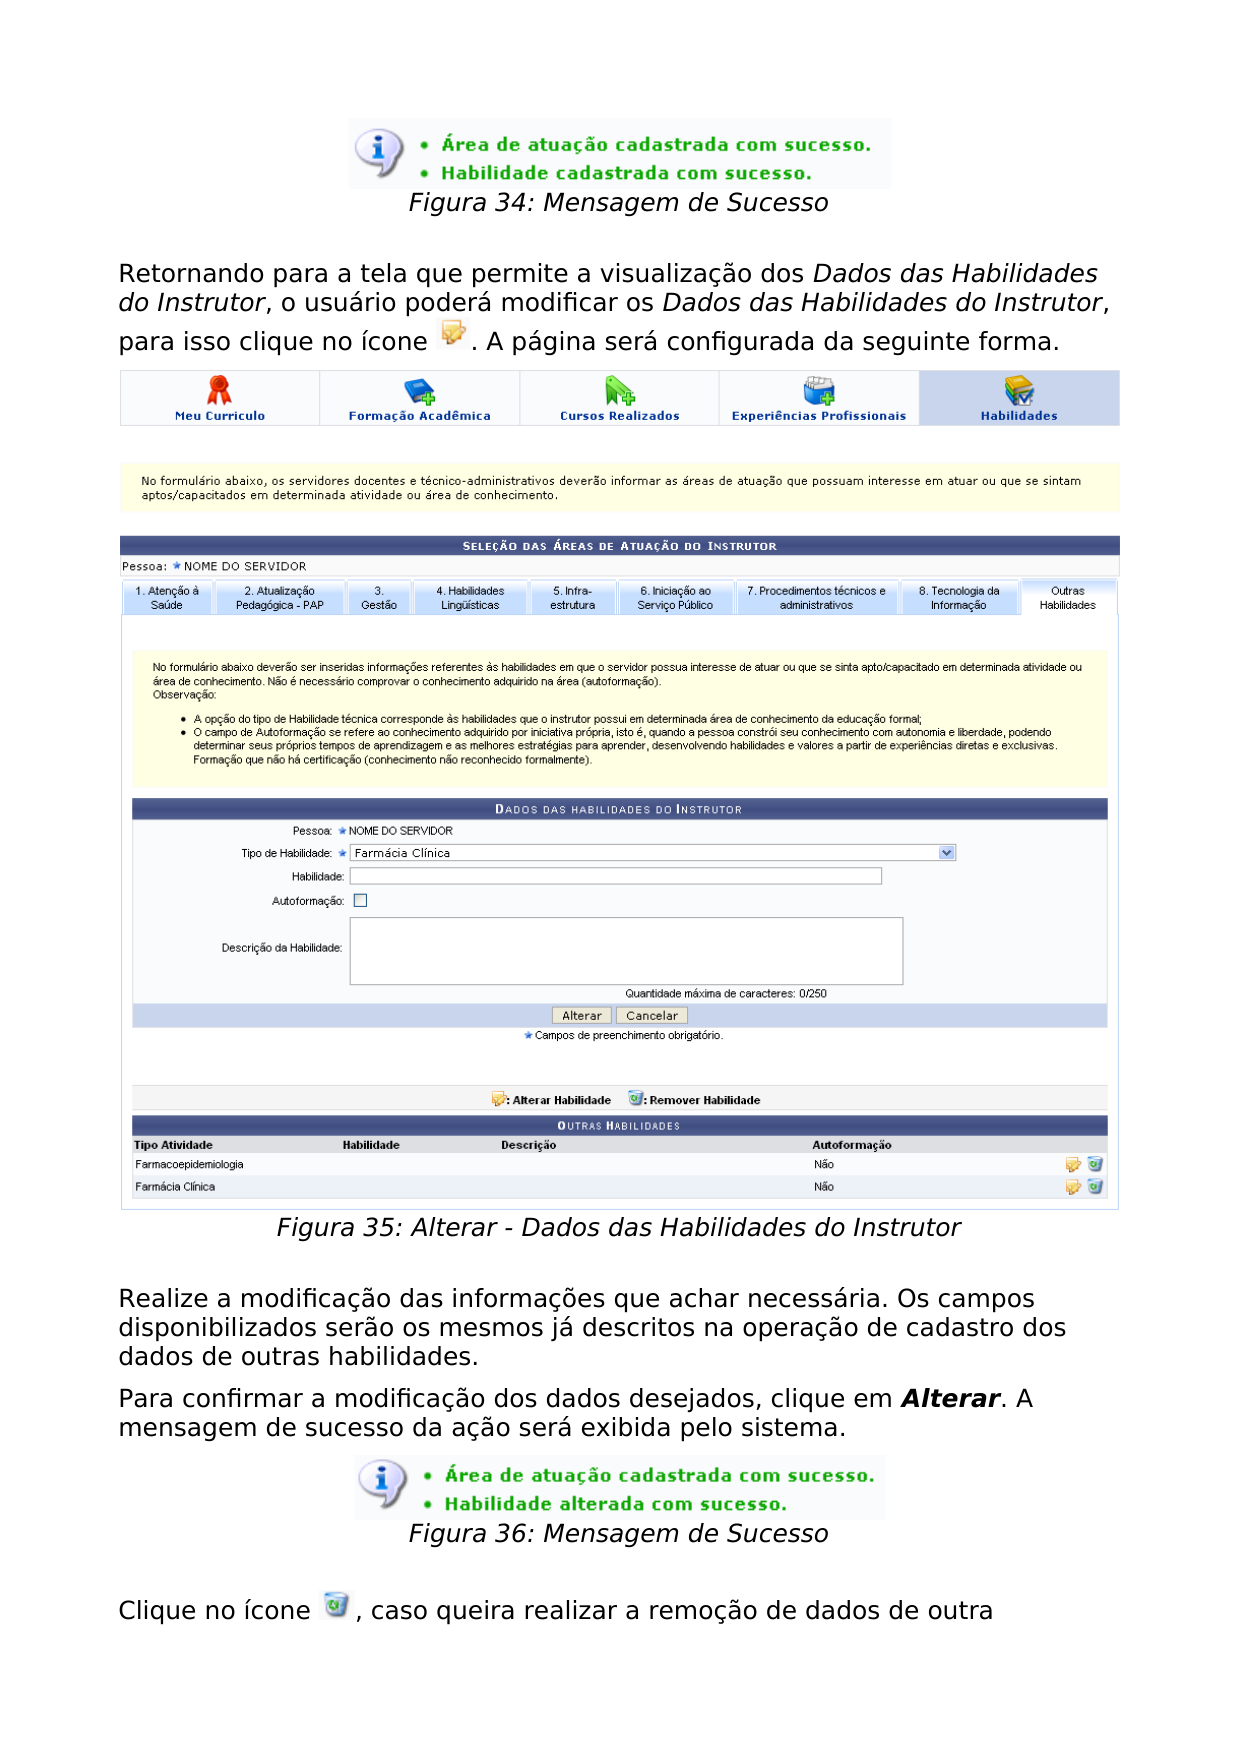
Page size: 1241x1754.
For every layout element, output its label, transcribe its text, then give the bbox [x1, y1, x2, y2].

text Clique no ícone , caso queira realizar a remoção de dados de outra [118, 1590, 1122, 1626]
picture [354, 1455, 886, 1520]
picture [118, 368, 1123, 1214]
picture [318, 1590, 355, 1620]
text Figura 36: Mensagem de Sucesso [354, 1520, 886, 1548]
text Figura 34: Mensagem de Sucesso [349, 189, 891, 218]
text Figura 35: Alterar - Dados das Habilidades do Instrutor [118, 1214, 1122, 1243]
text Realize a modificação das informações que achar necessária. Os campos disponibilizados serão os mesmos já descritos na operação de cadastro dos dados de outras habilidades. [118, 1284, 1122, 1372]
picture [349, 118, 892, 189]
text Retornando para a tela que permite a visualização dos Dados das Habilidades do Instrutor, o usuário poderá modificar os Dados das Habilidades do Instrutor, para isso clique no ícone . A página será configurada da seguinte forma. [118, 259, 1122, 356]
text Para confirmar a modificação dos dados desejados, clique em Alterar. A mensagem de sucesso da ação será exibida pelo sistema. [118, 1384, 1122, 1443]
picture [436, 317, 471, 351]
